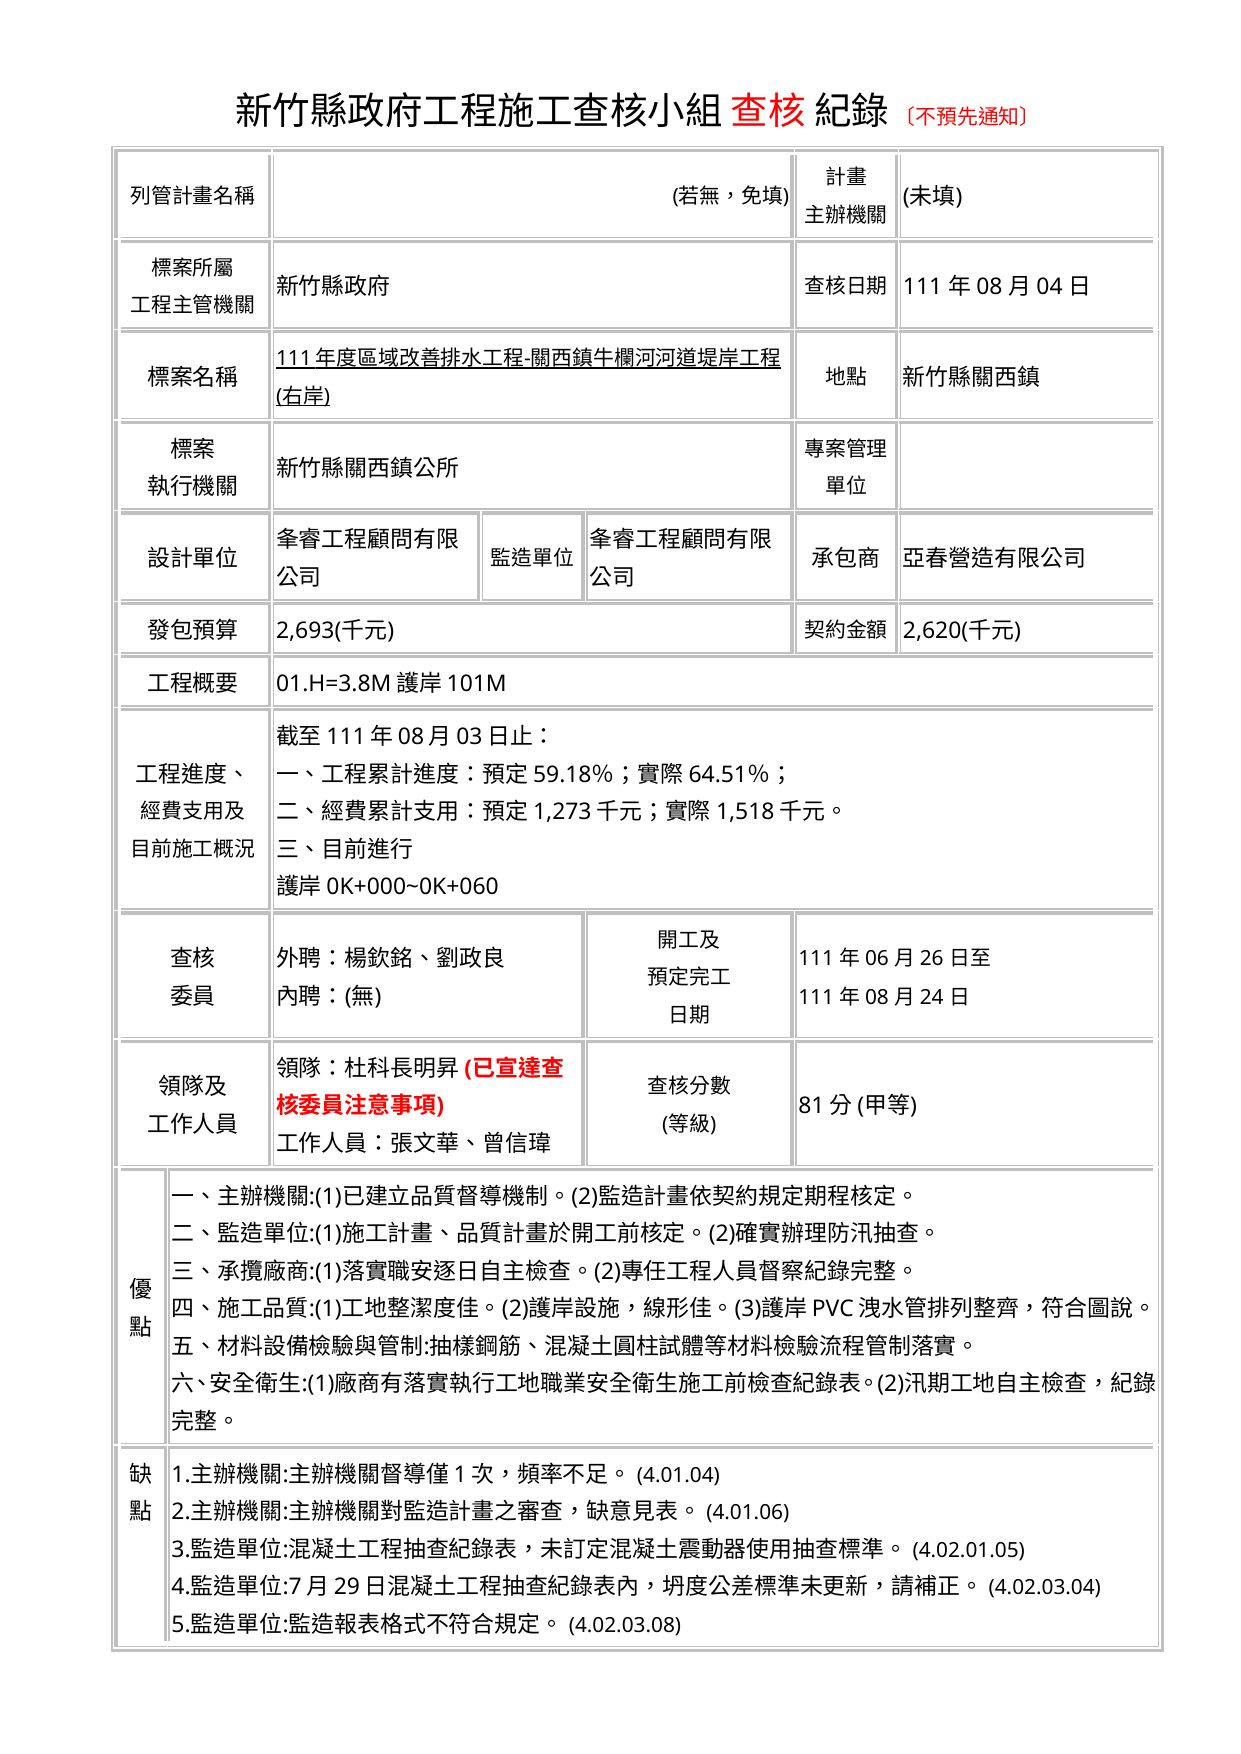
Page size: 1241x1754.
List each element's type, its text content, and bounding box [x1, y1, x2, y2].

table_cell 監造單位 [483, 515, 581, 599]
table_header (若無，免填) [271, 147, 793, 236]
table_cell 111 年 08 月 04 日 [898, 236, 1161, 327]
table_cell 設計單位 [114, 508, 271, 599]
table_cell 承包商 [797, 515, 895, 599]
table_cell 外聘：楊欽銘、劉政良 內聘：(無) [274, 915, 581, 1036]
table_header 列管計畫名稱 [118, 152, 271, 236]
table_cell 夆睿工程顧問有限公司 [274, 515, 477, 599]
table_cell 標案 執行機關 [114, 418, 271, 508]
table_cell 01.H=3.8M護岸101M [271, 652, 1161, 705]
table_cell 新竹縣政府 [274, 243, 790, 327]
table_cell 契約金額 [797, 605, 895, 652]
table_cell 一、主辦機關:(1)已建立品質督導機制。(2)監造計畫依契約規定期程核定。 二、監造單位:(1)施工計畫、品質計畫於開工前核定。(2)確實辦理防汛抽查。 三、承攬廠商:(1)落實職安逐日自主檢查。(2)專任工程人員督察紀錄完整。 四、施工品質:(1)工地整潔度佳。(2)護岸設施，線形佳。(3)護岸PVC洩水管排列整齊，符合圖說。 五、材料設備檢驗與管制:抽樣鋼筋、混凝土圓柱試體等材料檢驗流程管制落實。 六、安全衛生:(1)廠商有落實執行工地職業安全衛生施工前檢查紀錄表。(2)汛期工地自主檢查，紀錄完整。 [167, 1165, 1161, 1443]
table_header 計畫 主辦機關 [794, 147, 898, 236]
table_cell 地點 [797, 333, 895, 418]
table_cell 優 點 [114, 1165, 167, 1443]
text 新竹縣政府工程施工查核小組 查核 紀錄 〔不預先通知〕 [94, 71, 1181, 146]
table_cell 111年度區域改善排水工程-關西鎮牛欄河河道堤岸工程(右岸) [274, 333, 790, 418]
table_cell 2,620(千元) [898, 599, 1161, 652]
table_cell 領隊：杜科長明昇 (已宣達查核委員注意事項) 工作人員：張文華、曾信瑋 [274, 1043, 581, 1164]
table_cell 查核分數 (等級) [588, 1043, 790, 1164]
table_cell 工程概要 [114, 652, 271, 705]
table_cell 2,693(千元) [274, 605, 790, 652]
table_cell 領隊及 工作人員 [114, 1036, 271, 1164]
table_cell 新竹縣關西鎮公所 [274, 424, 790, 508]
table_cell 111 年 06 月 26 日至 111 年 08 月 24 日 [794, 908, 1161, 1036]
table_cell 發包預算 [114, 599, 271, 652]
table_cell 專案管理 單位 [797, 424, 895, 508]
table_cell 截至111年08月03日止： 一、工程累計進度：預定 59.18％；實際 64.51％； 二、經費累計支用：預定 1,273千元；實際 1,518千元。 三、目前進行 護岸0K+000~0K+060 [271, 705, 1161, 908]
table_cell 標案所屬 工程主管機關 [114, 236, 271, 327]
table_cell 81分 (甲等) [794, 1036, 1161, 1164]
table_cell 開工及 預定完工 日期 [588, 915, 790, 1036]
table_cell 1.主辦機關:主辦機關督導僅1次，頻率不足。 (4.01.04) 2.主辦機關:主辦機關對監造計畫之審查，缺意見表。 (4.01.06) 3.監造單位:混凝土工程抽查紀錄表，未訂定混凝土震動器使用抽查標準。 (4.02.01.05) 4.監造單位:7月29日混凝土工程抽查紀錄表內，坍度公差標準未更新，請補正。 (4.02.03.04) 5.監造單位:監造報表格式不符合規定。 (4.02.03.08) [167, 1443, 1161, 1646]
table_header (未填) [898, 147, 1161, 236]
table_cell 新竹縣關西鎮 [898, 327, 1161, 418]
table_cell 工程進度、 經費支用及 目前施工概況 [114, 705, 271, 908]
table_cell 標案名稱 [114, 327, 271, 418]
table_cell [898, 418, 1161, 508]
table_cell 查核日期 [797, 243, 895, 327]
table_cell 查核 委員 [114, 908, 271, 1036]
table_cell 缺 點 [114, 1443, 167, 1646]
table_cell 亞春營造有限公司 [898, 508, 1161, 599]
table_cell 夆睿工程顧問有限公司 [588, 515, 790, 599]
